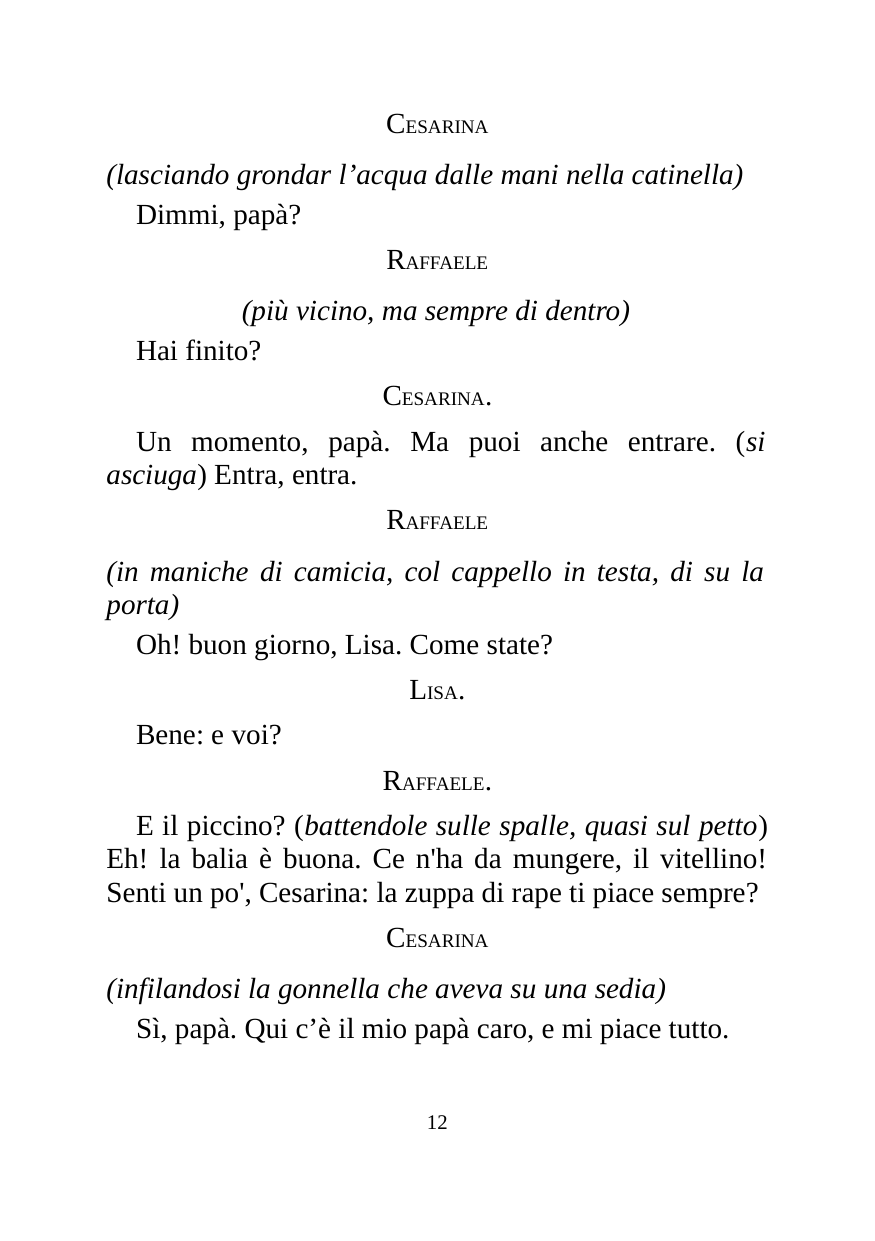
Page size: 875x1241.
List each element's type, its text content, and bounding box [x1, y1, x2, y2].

text Hai finito? [106, 333, 768, 367]
text (infilandosi la gonnella che aveva su una sedia) [106, 972, 768, 1005]
text E il piccino? (battendole sulle spalle, quasi sul petto) Eh! la balia è buona. Ce n'ha da mungere, il vitellino! Senti un po', Cesarina: la zuppa di rape ti piace sempre? [106, 808, 768, 909]
text Cesarina [106, 920, 768, 954]
text Lisa. [106, 672, 768, 706]
text Cesarina [106, 106, 768, 140]
text Oh! buon giorno, Lisa. Come state? [106, 627, 768, 660]
text (in maniche di camicia, col cappello in testa, di su la porta) [106, 554, 768, 621]
text Cesarina. [106, 378, 768, 412]
text Un momento, papà. Ma puoi anche entrare. (si asciuga) Entra, entra. [106, 424, 768, 491]
text Raffaele [106, 242, 768, 276]
text (più vicino, ma sempre di dentro) [106, 293, 768, 327]
text Raffaele [106, 502, 768, 536]
text Bene: e voi? [106, 717, 768, 751]
text Dimmi, papà? [106, 197, 768, 231]
text Sì, papà. Qui c’è il mio papà caro, e mi piace tutto. [106, 1011, 768, 1045]
text Raffaele. [106, 763, 768, 796]
text (lasciando grondar l’acqua dalle mani nella catinella) [106, 157, 768, 191]
